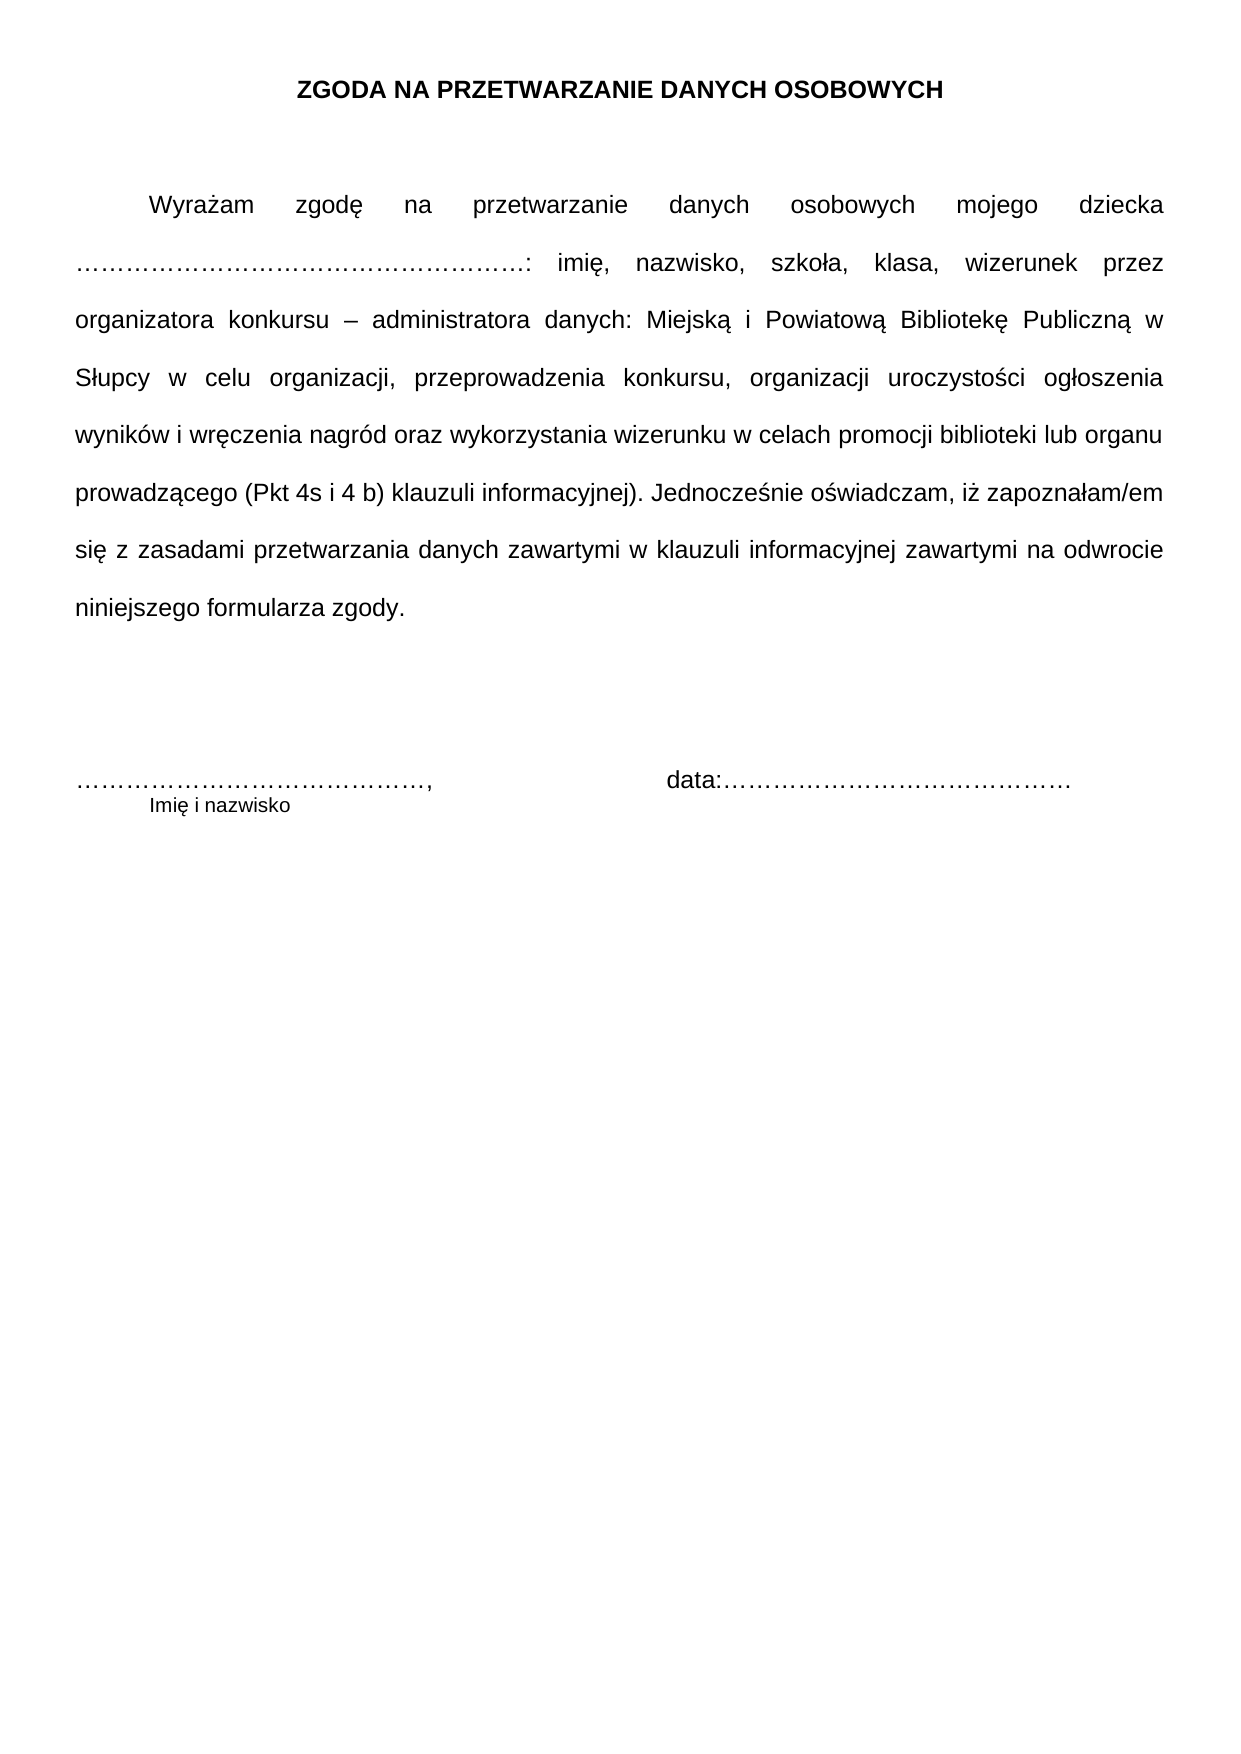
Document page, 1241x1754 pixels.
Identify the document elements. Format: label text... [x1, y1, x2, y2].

text ZGODA NA PRZETWARZANIE DANYCH OSOBOWYCH [75, 75, 1165, 104]
text Wyrażam zgodę na przetwarzanie danych osobowych mojego dziecka ………………………………………………: imię, nazwisko, szkoła, klasa, wizerunek przez organizatora konkursu – administratora danych: Miejską i Powiatową Bibliotekę Publiczną w Słupcy w celu organizacji, przeprowadzenia konkursu, organizacji uroczystości ogłoszenia wyników i wręczenia nagród oraz wykorzystania wizerunku w celach promocji biblioteki lub organu prowadzącego (Pkt 4s i 4 b) klauzuli informacyjnej). Jednocześnie oświadczam, iż zapoznałam/em się z zasadami przetwarzania danych zawartymi w klauzuli informacyjnej zawartymi na odwrocie niniejszego formularza zgody. [75, 190, 1165, 621]
